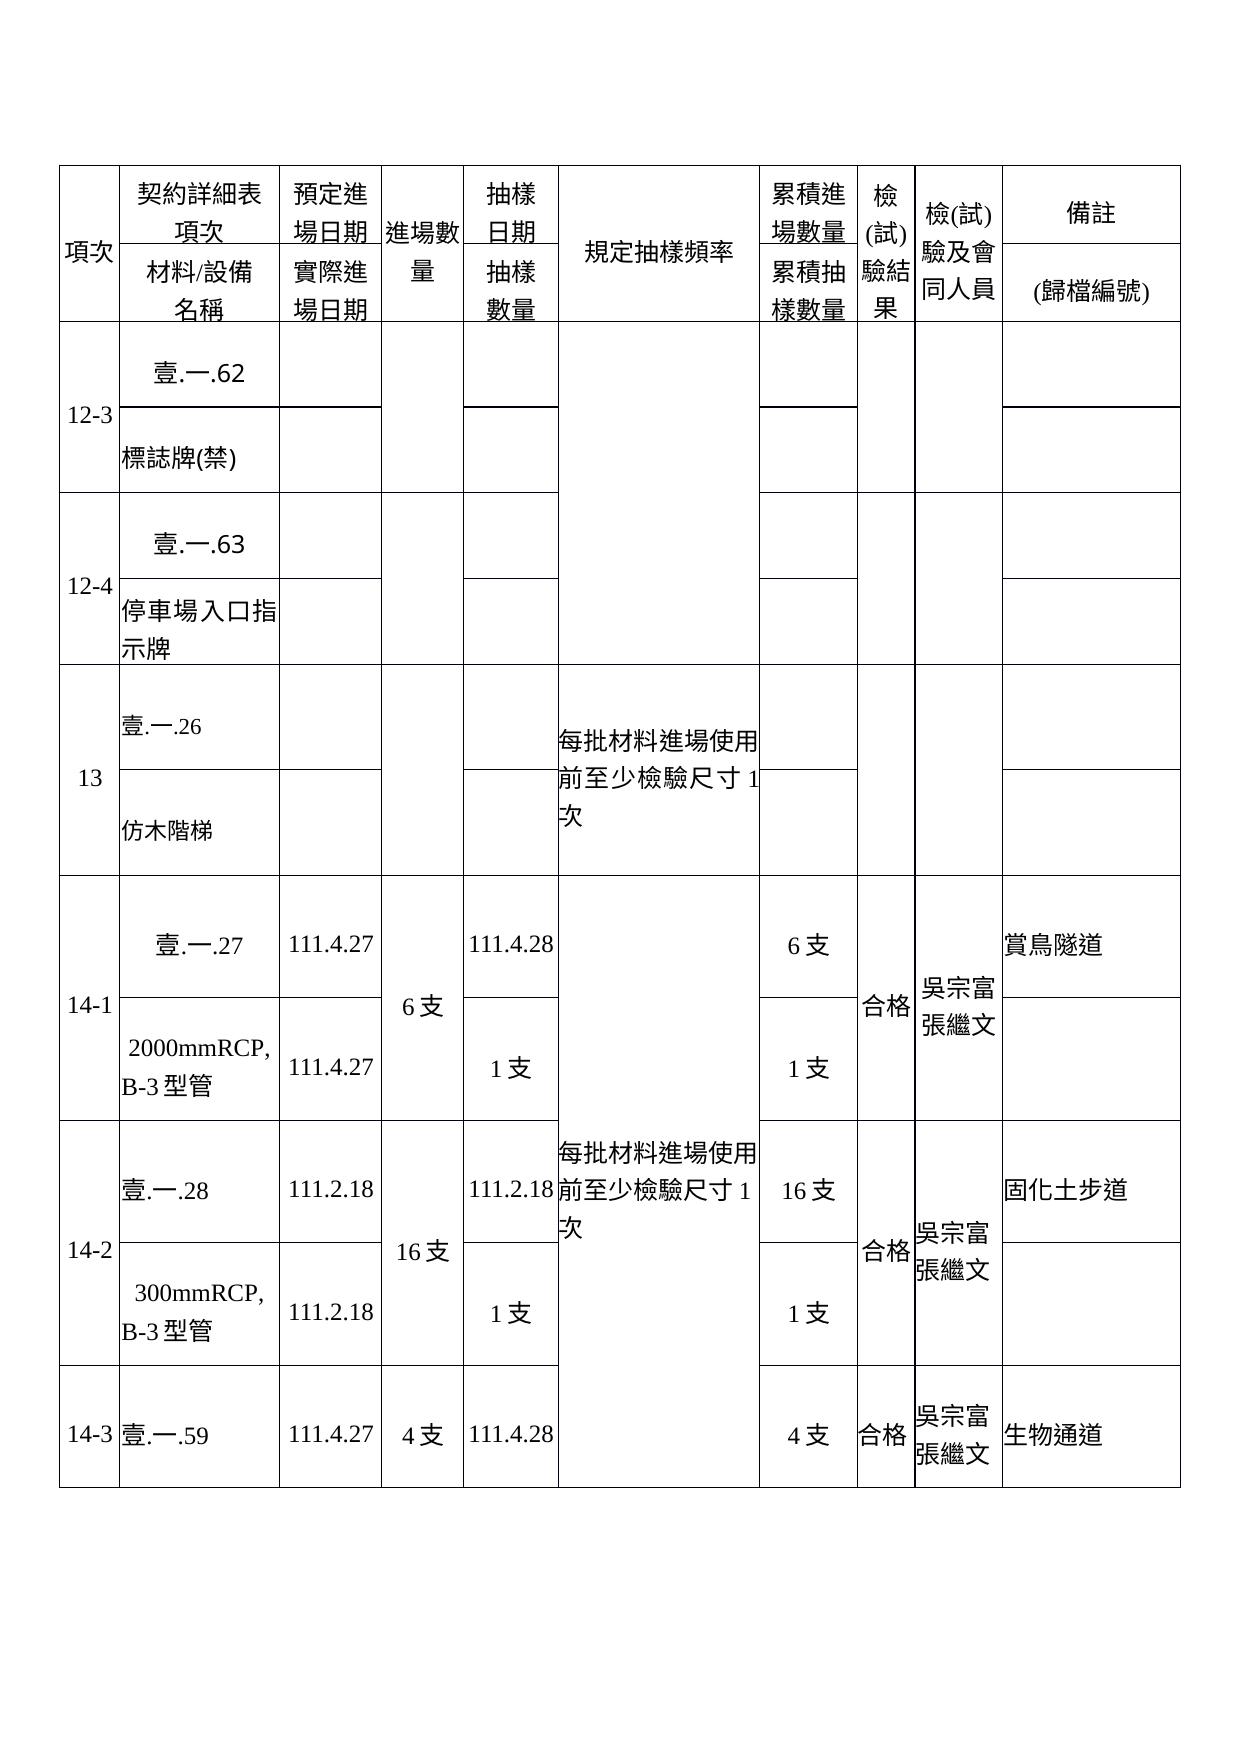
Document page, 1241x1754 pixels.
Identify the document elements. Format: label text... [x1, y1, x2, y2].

table_cell 壹.一.59 [120, 1366, 279, 1487]
table_cell 生物通道 [1003, 1366, 1180, 1487]
table_cell [464, 579, 558, 664]
table_cell [464, 665, 558, 769]
table_header 預定進場日期 [280, 166, 381, 243]
table_cell 6支 [760, 876, 857, 997]
table_cell 2000mmRCP, B-3型管 [120, 998, 279, 1120]
table_cell [464, 770, 558, 875]
table_cell 16支 [382, 1121, 463, 1365]
table_cell 14-1 [60, 876, 119, 1120]
table_cell 每批材料進場使用前至少檢驗尺寸1次 [559, 665, 759, 875]
table_header 契約詳細表 項次 [120, 166, 279, 243]
table_cell 壹.一.27 [120, 876, 279, 997]
table_header 備註 [1003, 166, 1180, 243]
table_cell 300mmRCP, B-3型管 [120, 1243, 279, 1365]
table_cell 111.2.18 [280, 1243, 381, 1365]
table_cell [1003, 770, 1180, 875]
table_cell 111.2.18 [464, 1121, 558, 1242]
table_cell 合格 [858, 876, 914, 1120]
table_cell 抽樣 數量 [464, 244, 558, 321]
table_header 檢(試)驗結果 [858, 166, 914, 321]
table_cell 14-3 [60, 1366, 119, 1487]
table_cell [1003, 1243, 1180, 1365]
table_header 規定抽樣頻率 [559, 166, 759, 321]
table_cell [760, 322, 857, 406]
table_header 進場數量 [382, 166, 463, 321]
table_cell 壹.一.62 [120, 322, 279, 406]
table_cell 每批材料進場使用前至少檢驗尺寸1次 [559, 876, 759, 1487]
table_cell 111.4.27 [280, 998, 381, 1120]
table_cell 合格 [858, 1121, 914, 1365]
table_cell 111.2.18 [280, 1121, 381, 1242]
table_cell 合格 [858, 1366, 914, 1487]
table_cell [464, 408, 558, 492]
table_cell 4支 [760, 1366, 857, 1487]
table_cell 吳宗富 張繼文 [916, 876, 1002, 1120]
table_cell 壹.一.28 [120, 1121, 279, 1242]
table_cell 吳宗富 張繼文 [916, 1366, 1002, 1487]
table_cell [1003, 322, 1180, 406]
table_cell 1支 [464, 998, 558, 1120]
table_cell 吳宗富 張繼文 [916, 1121, 1002, 1365]
table_cell [464, 322, 558, 406]
table_cell 6支 [382, 876, 463, 1120]
table_header 累積進場數量 [760, 166, 857, 243]
table_cell 實際進場日期 [280, 244, 381, 321]
table_cell [464, 493, 558, 578]
table_cell 111.4.28 [464, 876, 558, 997]
table_cell [760, 665, 857, 769]
table_cell 壹.一.26 [120, 665, 279, 769]
table_cell [858, 493, 914, 664]
table_cell [382, 665, 463, 875]
table_cell 111.4.27 [280, 1366, 381, 1487]
table_cell 16支 [760, 1121, 857, 1242]
table_cell [280, 322, 381, 406]
table_cell 壹.一.63 [120, 493, 279, 578]
table_cell [280, 493, 381, 578]
table_cell 12-3 [60, 322, 119, 492]
table_cell 4支 [382, 1366, 463, 1487]
table_cell [916, 493, 1002, 664]
table_cell 12-4 [60, 493, 119, 664]
table_cell [858, 322, 914, 492]
table_cell [280, 579, 381, 664]
table_cell [280, 770, 381, 875]
table_cell [382, 322, 463, 492]
table_cell 累積抽樣數量 [760, 244, 857, 321]
table_cell 材料/設備 名稱 [120, 244, 279, 321]
table_header 檢(試)驗及會同人員 [916, 166, 1002, 321]
table_cell [280, 665, 381, 769]
table_cell 1支 [760, 1243, 857, 1365]
table_cell [760, 493, 857, 578]
table_cell [280, 408, 381, 492]
table_cell 仿木階梯 [120, 770, 279, 875]
table_cell [916, 665, 1002, 875]
table_cell [1003, 998, 1180, 1120]
table_cell [1003, 493, 1180, 578]
table_cell [858, 665, 914, 875]
table_cell [1003, 408, 1180, 492]
table_cell 1支 [464, 1243, 558, 1365]
table_cell 標誌牌(禁) [120, 408, 279, 492]
table_cell [760, 579, 857, 664]
table_cell 111.4.28 [464, 1366, 558, 1487]
table_cell 14-2 [60, 1121, 119, 1365]
table_cell [916, 322, 1002, 492]
table_cell 賞鳥隧道 [1003, 876, 1180, 997]
table_cell (歸檔編號) [1003, 244, 1180, 321]
table_cell [559, 322, 759, 664]
table_cell [1003, 665, 1180, 769]
table_cell 1支 [760, 998, 857, 1120]
table_cell [1003, 579, 1180, 664]
table_cell [760, 408, 857, 492]
table_header 抽樣 日期 [464, 166, 558, 243]
table_cell 111.4.27 [280, 876, 381, 997]
table_cell 固化土步道 [1003, 1121, 1180, 1242]
table_header 項次 [60, 166, 119, 321]
table_cell [382, 493, 463, 664]
table_cell 13 [60, 665, 119, 875]
table_cell [760, 770, 857, 875]
table_cell 停車場入口指示牌 [120, 579, 279, 664]
